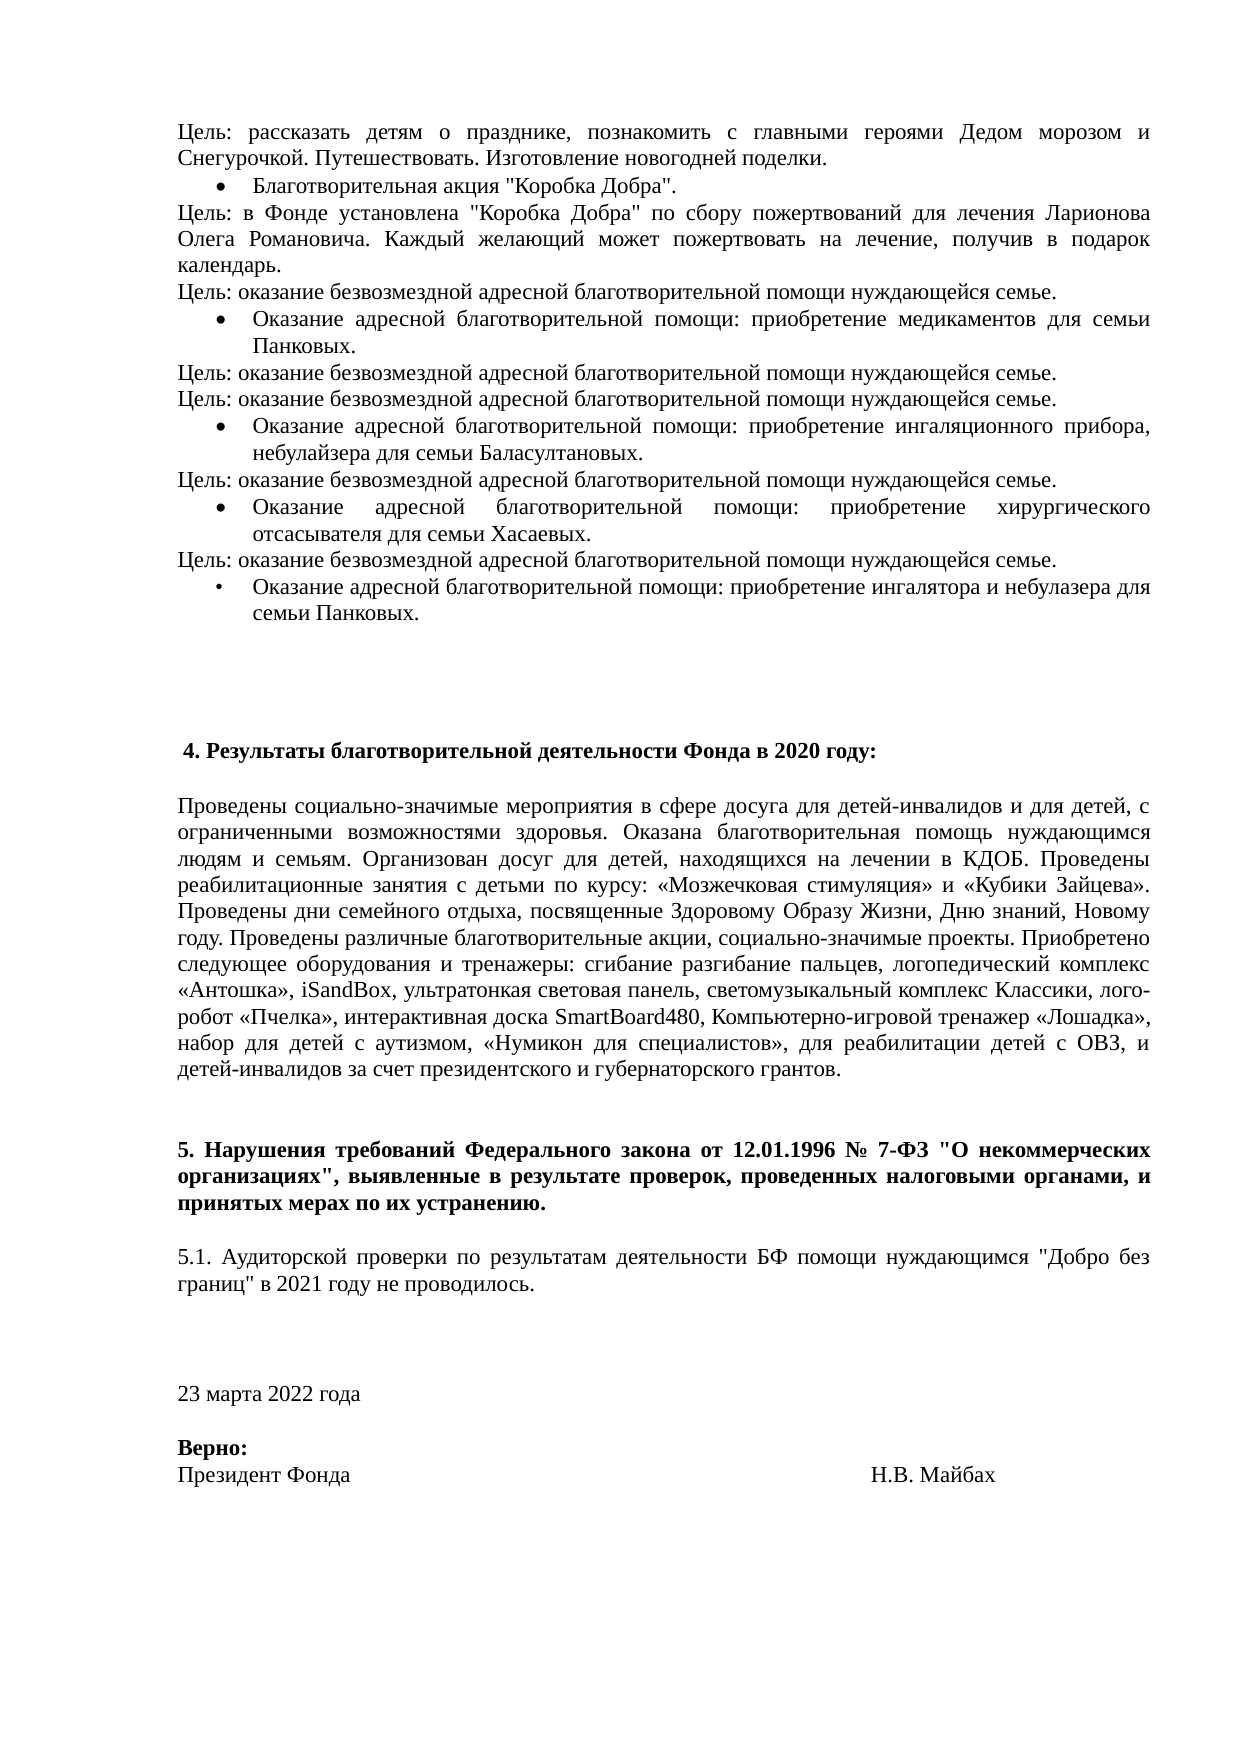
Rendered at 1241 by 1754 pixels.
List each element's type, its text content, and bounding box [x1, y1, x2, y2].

text Цель: оказание безвозмездной адресной благотворительной помощи нуждающейся семье. [177, 385, 1152, 411]
text Проведены социально-значимые мероприятия в сфере досуга для детей-инвалидов и для детей, с ограниченными возможностями здоровья. Оказана благотворительная помощь нуждающимся людям и семьям. Организован досуг для детей, находящихся на лечении в КДОБ. Проведены реабилитационные занятия с детьми по курсу: «Мозжечковая стимуляция» и «Кубики Зайцева». Проведены дни семейного отдыха, посвященные Здоровому Образу Жизни, Дню знаний, Новому году. Проведены различные благотворительные акции, социально-значимые проекты. Приобретено следующее оборудования и тренажеры: сгибание разгибание пальцев, логопедический комплекс «Антошка», iSandBox, ультратонкая световая панель, светомузыкальный комплекс Классики, лого-робот «Пчелка», интерактивная доска SmartBoard480, Компьютерно-игровой тренажер «Лошадка», набор для детей с аутизмом, «Нумикон для специалистов», для реабилитации детей с ОВЗ, и детей-инвалидов за счет президентского и губернаторского грантов. [177, 792, 1152, 1082]
text 5. Нарушения требований Федерального закона от 12.01.1996 № 7-ФЗ "О некоммерческих организациях", выявленные в результате проверок, проведенных налоговыми органами, и принятых мерах по их устранению. [177, 1136, 1152, 1215]
text Президент Фонда Н.В. Майбах [177, 1461, 1152, 1487]
text Цель: оказание безвозмездной адресной благотворительной помощи нуждающейся семье. [177, 359, 1152, 385]
list Оказание адресной благотворительной помощи: приобретение ингаляционного прибора, небулайзера для семьи Баласултановых. [215, 411, 1152, 466]
list Оказание адресной благотворительной помощи: приобретение хирургического отсасывателя для семьи Хасаевых. [215, 492, 1152, 546]
text Цель: оказание безвозмездной адресной благотворительной помощи нуждающейся семье. [177, 466, 1152, 492]
text Цель: рассказать детям о празднике, познакомить с главными героями Дедом морозом и Снегурочкой. Путешествовать. Изготовление новогодней поделки. [177, 118, 1152, 171]
text Цель: оказание безвозмездной адресной благотворительной помощи нуждающейся семье. [177, 546, 1152, 573]
list Оказание адресной благотворительной помощи: приобретение медикаментов для семьи Панковых. [215, 304, 1152, 359]
text 23 марта 2022 года [177, 1380, 1152, 1406]
text Верно: [177, 1434, 1152, 1461]
list Благотворительная акция "Коробка Добра". [215, 171, 1152, 199]
text 4. Результаты благотворительной деятельности Фонда в 2020 году: [177, 738, 1152, 764]
text Цель: в Фонде установлена "Коробка Добра" по сбору пожертвований для лечения Ларионова Олега Романовича. Каждый желающий может пожертвовать на лечение, получив в подарок календарь. [177, 199, 1152, 278]
text Цель: оказание безвозмездной адресной благотворительной помощи нуждающейся семье. [177, 278, 1152, 304]
list Оказание адресной благотворительной помощи: приобретение ингалятора и небулазера для семьи Панковых. [215, 573, 1152, 626]
text 5.1. Аудиторской проверки по результатам деятельности БФ помощи нуждающимся "Добро без границ" в 2021 году не проводилось. [177, 1243, 1152, 1296]
